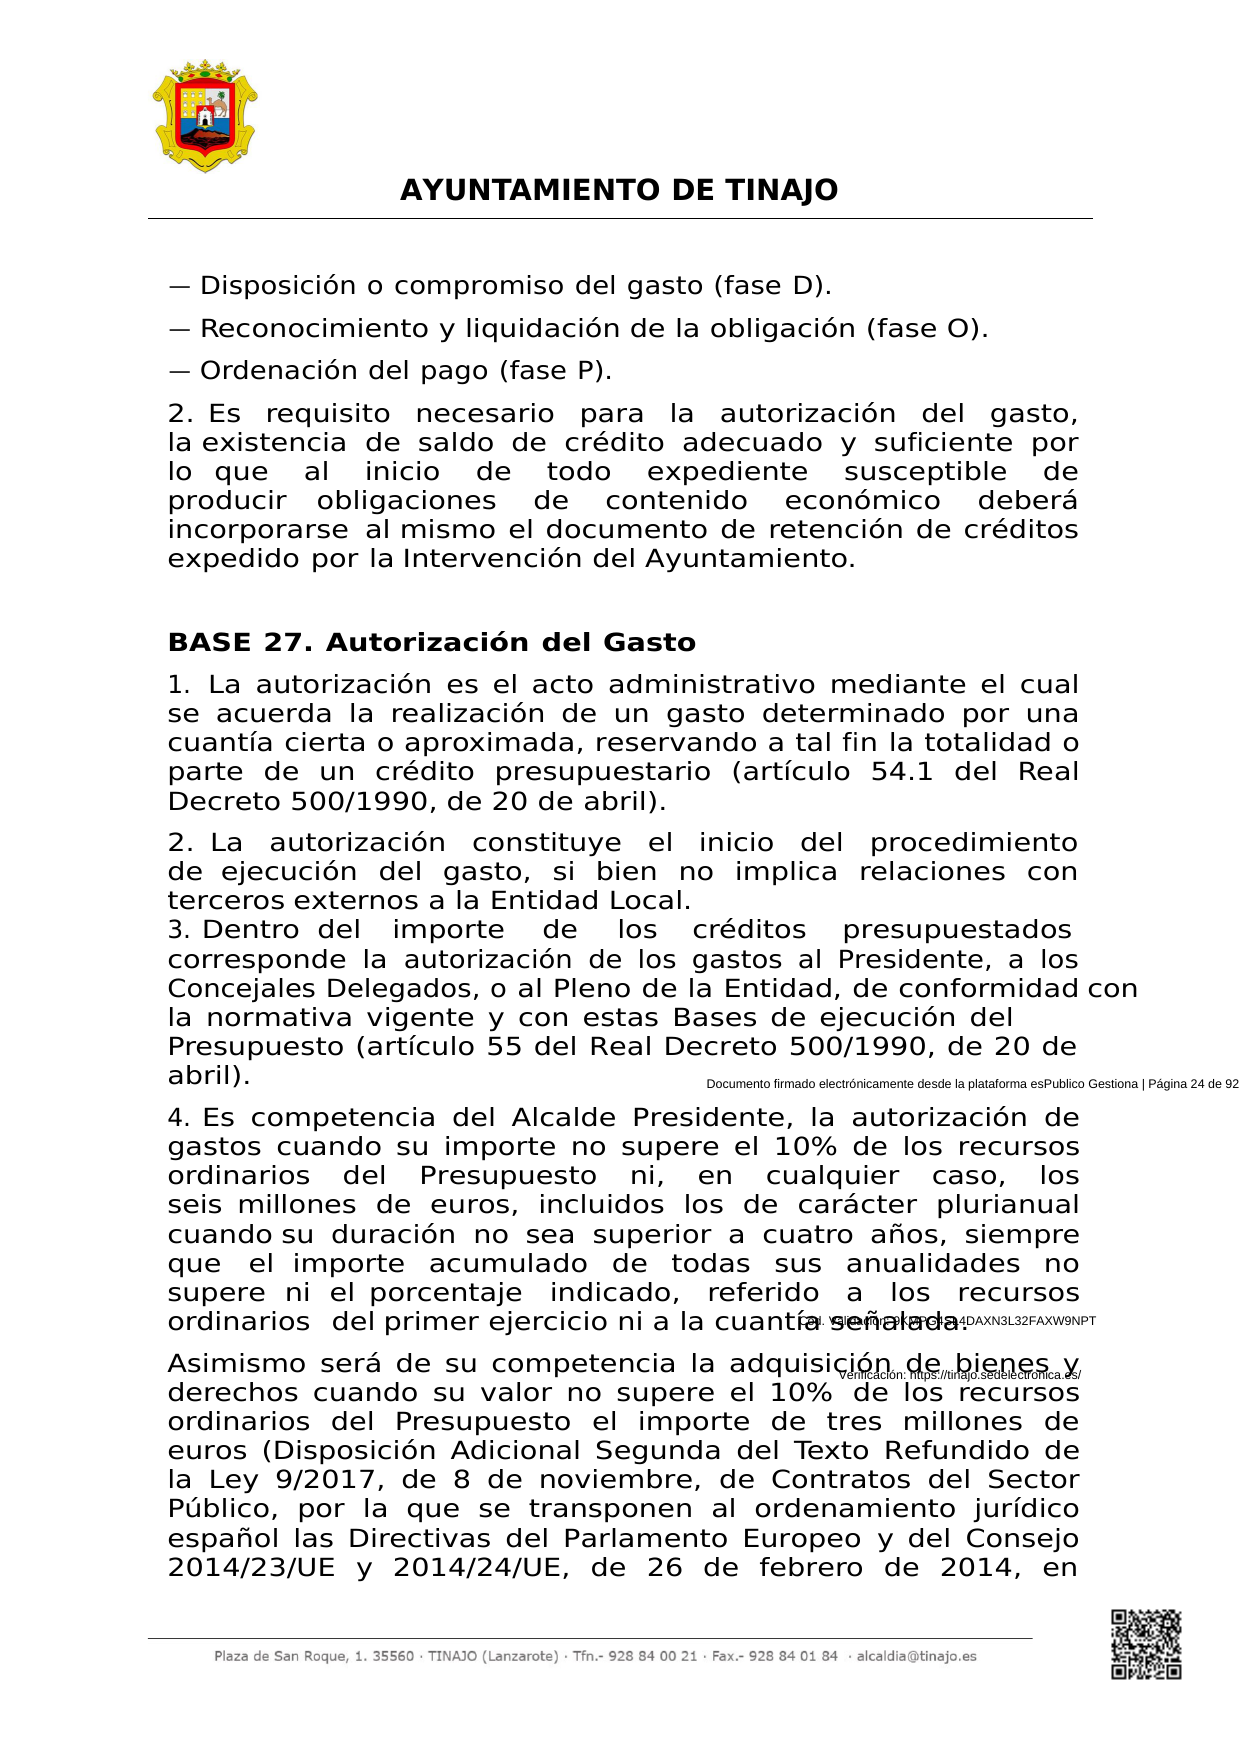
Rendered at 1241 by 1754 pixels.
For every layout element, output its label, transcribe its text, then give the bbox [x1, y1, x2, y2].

text BASE 27. Autorización del Gasto [167, 628, 1154, 657]
text 3. Dentro del importe de los créditos presupuestados corresponde la autorización de los gastos al Presidente, a los Concejales Delegados, o al Pleno de la Entidad, de conformidad con la normativa vigente y con estas Bases de ejecución del Presupuesto (artículo 55 del Real Decreto 500/1990, de 20 de abril). [167, 916, 1152, 1091]
picture [147, 1638, 1033, 1683]
picture [1110, 1608, 1184, 1682]
text — Reconocimiento y liquidación de la obligación (fase O). — Ordenación del pago (fase P). [167, 313, 991, 386]
text 4. Es competencia del Alcalde Presidente, la autorización de gastos cuando su importe no supere el 10% de los recursos ordinarios del Presupuesto ni, en cualquier caso, los seis millones de euros, incluidos los de carácter plurianual cuando su duración no sea superior a cuatro años, siempre que el importe acumulado de todas sus anualidades no supere ni el porcentaje indicado, referido a los recursos ordinarios del primer ejercicio ni a la cuantía señalada. [167, 1103, 1080, 1337]
text 2. Es requisito necesario para la autorización del gasto, la existencia de saldo de crédito adecuado y suficiente por lo que al inicio de todo expediente susceptible de producir obligaciones de contenido económico deberá incorporarse al mismo el documento de retención de créditos expedido por la Intervención del Ayuntamiento. [167, 399, 1079, 574]
text AYUNTAMIENTO DE TINAJO [400, 173, 1154, 207]
picture [147, 59, 262, 174]
text 1. La autorización es el acto administrativo mediante el cual se acuerda la realización de un gasto determinado por una cuantía cierta o aproximada, reservando a tal fin la totalidad o parte de un crédito presupuestario (artículo 54.1 del Real Decreto 500/1990, de 20 de abril). [167, 670, 1080, 816]
text Asimismo será de su competencia la adquisición de bienes y derechos cuando su valor no supere el 10% de los recursos ordinarios del Presupuesto el importe de tres millones de euros (Disposición Adicional Segunda del Texto Refundido de la Ley 9/2017, de 8 de noviembre, de Contratos del Sector Público, por la que se transponen al ordenamiento jurídico español las Directivas del Parlamento Europeo y del Consejo 2014/23/UE y 2014/24/UE, de 26 de febrero de 2014, en [167, 1349, 1080, 1582]
text 2. La autorización constituye el inicio del procedimiento de ejecución del gasto, si bien no implica relaciones con terceros externos a la Entidad Local. [167, 828, 1078, 916]
text — Disposición o compromiso del gasto (fase D). [167, 270, 1154, 300]
